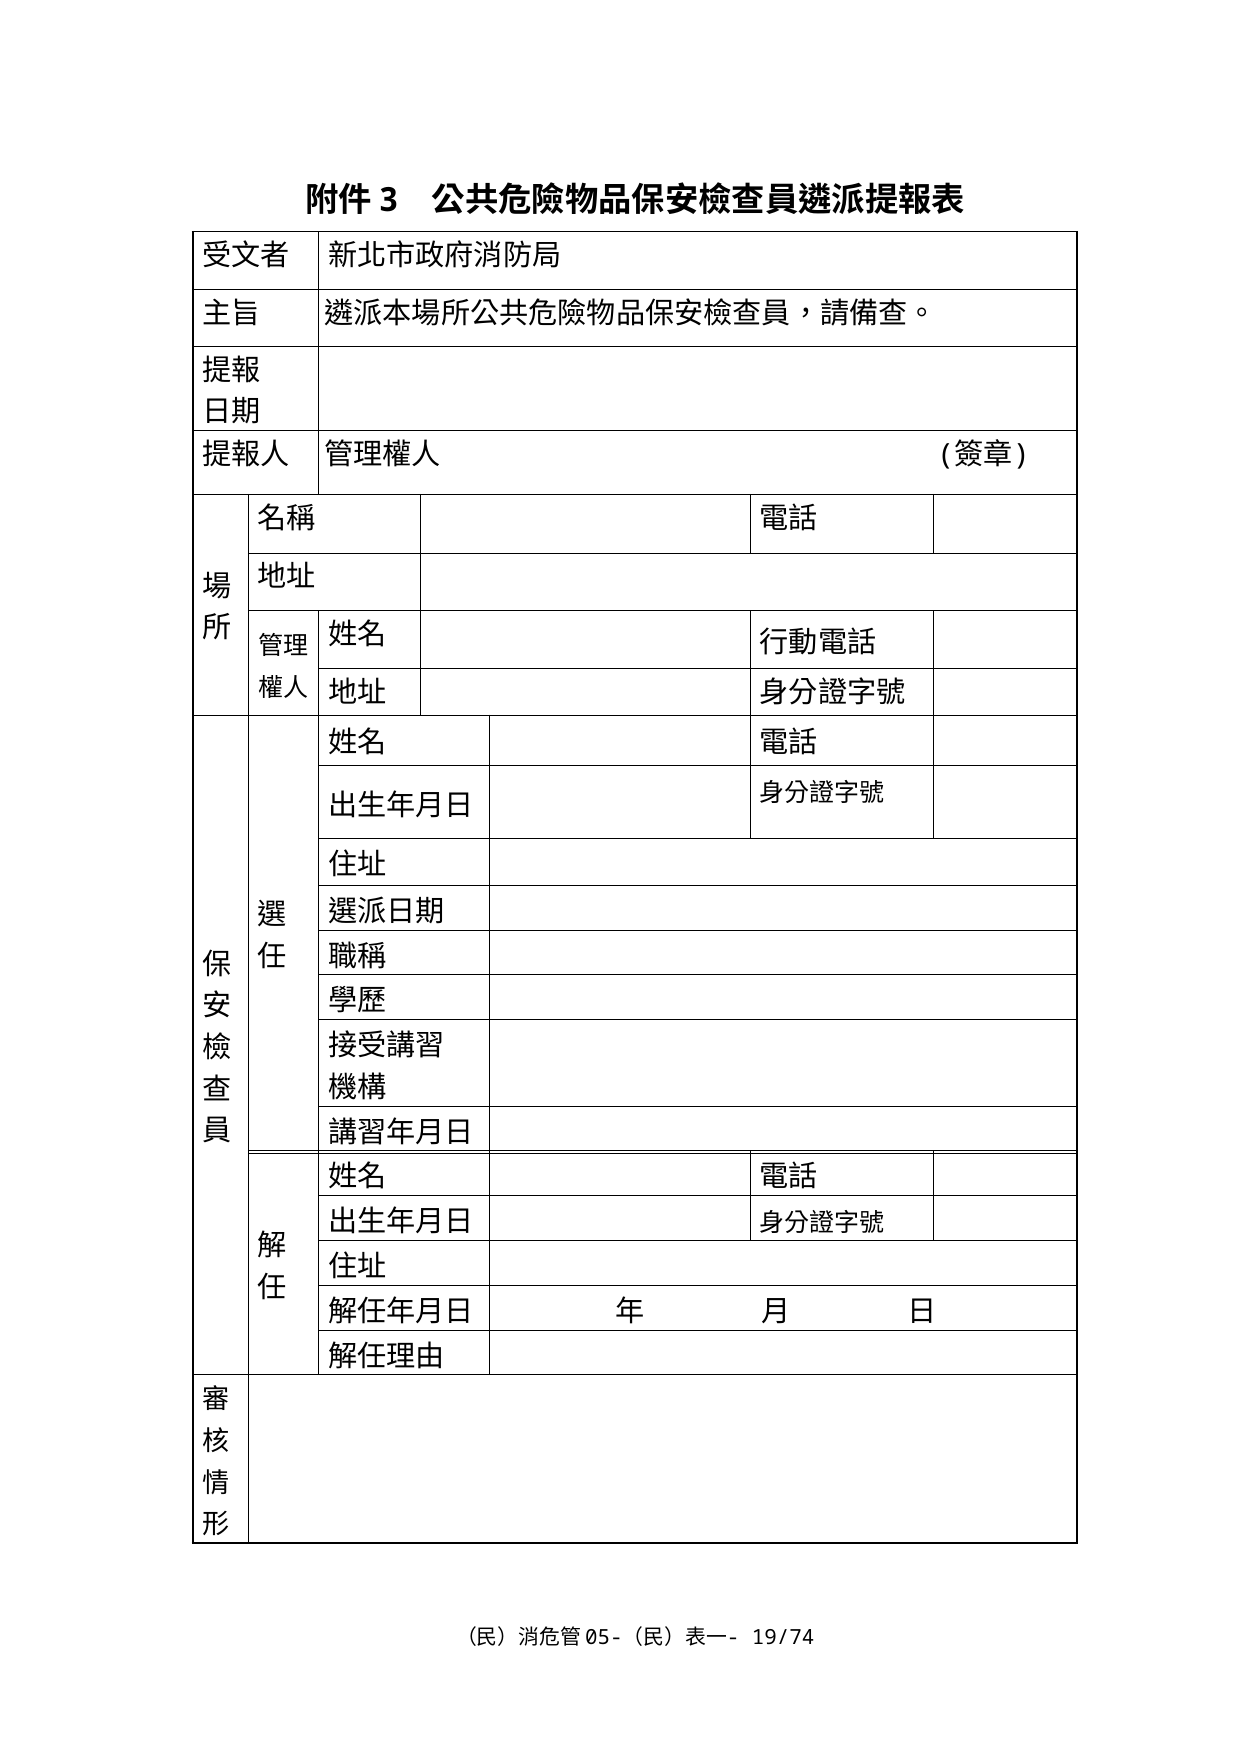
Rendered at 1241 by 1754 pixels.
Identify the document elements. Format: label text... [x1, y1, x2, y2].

table_cell 選派日期 [319, 886, 489, 929]
table_cell 職稱 [319, 931, 489, 974]
table_cell 管理權人 (簽章) [319, 431, 1076, 494]
table_cell [490, 975, 1076, 1019]
table_cell [934, 1196, 1076, 1240]
table_header 新北市政府消防局 [319, 232, 1076, 289]
table_cell [934, 1154, 1076, 1195]
table_cell [319, 347, 1076, 430]
table_cell 解任理由 [319, 1331, 489, 1374]
table_cell [490, 886, 1076, 929]
table_cell [421, 611, 750, 668]
text 附件3 公共危險物品保安檢查員遴派提報表 [177, 173, 1092, 221]
table_cell 解任 [249, 1154, 318, 1374]
table_cell [934, 495, 1076, 552]
table_cell 住址 [319, 1241, 489, 1285]
table_cell 地址 [249, 554, 420, 610]
table_cell 地址 [319, 669, 420, 714]
table_cell 住址 [319, 839, 489, 885]
table_cell [421, 554, 1076, 610]
table_cell 選任 [249, 716, 318, 1150]
table_cell 名稱 [249, 495, 420, 552]
table_cell [934, 766, 1076, 838]
table_cell [490, 839, 1076, 885]
table_cell 姓名 [319, 1154, 489, 1195]
table_cell 接受講習 機構 [319, 1020, 489, 1106]
table_cell 講習年月日 [319, 1107, 489, 1150]
table_cell 姓名 [319, 716, 489, 765]
table_cell 解任年月日 [319, 1286, 489, 1329]
table_cell 學歷 [319, 975, 489, 1019]
table_cell [490, 931, 1076, 974]
table_cell 姓名 [319, 611, 420, 668]
table_cell 出生年月日 [319, 1196, 489, 1240]
table_cell 保安檢查員 [194, 716, 248, 1374]
table_cell 主旨 [194, 290, 318, 346]
table_cell [490, 1020, 1076, 1106]
table_cell [934, 716, 1076, 765]
table_cell [490, 1196, 750, 1240]
table_cell 提報人 [194, 431, 318, 494]
table_cell 電話 [751, 716, 933, 765]
table_cell [490, 1331, 1076, 1374]
table_cell [490, 716, 750, 765]
table_cell [490, 766, 750, 838]
table_cell [490, 1241, 1076, 1285]
table_cell 電話 [751, 1154, 933, 1195]
table_cell 審核情形 [194, 1375, 248, 1542]
table_cell [490, 1154, 750, 1195]
table_header 受文者 [194, 232, 318, 289]
table_cell 管理 權人 [249, 611, 318, 714]
table_cell [421, 669, 750, 714]
table_cell [490, 1107, 1076, 1150]
table_cell 年 月 日 [490, 1286, 1076, 1329]
table_cell 電話 [751, 495, 933, 552]
table_cell 身分證字號 [751, 766, 933, 838]
table_cell 遴派本場所公共危險物品保安檢查員，請備查。 [319, 290, 1076, 346]
table_cell 身分證字號 [751, 1196, 933, 1240]
table_cell 出生年月日 [319, 766, 489, 838]
table_cell [934, 669, 1076, 714]
table_cell 行動電話 [751, 611, 933, 668]
table_cell 場所 [194, 495, 248, 714]
table_cell [249, 1375, 1076, 1542]
table_cell 提報 日期 [194, 347, 318, 430]
table_cell [421, 495, 750, 552]
table_cell [934, 611, 1076, 668]
table_cell 身分證字號 [751, 669, 933, 714]
